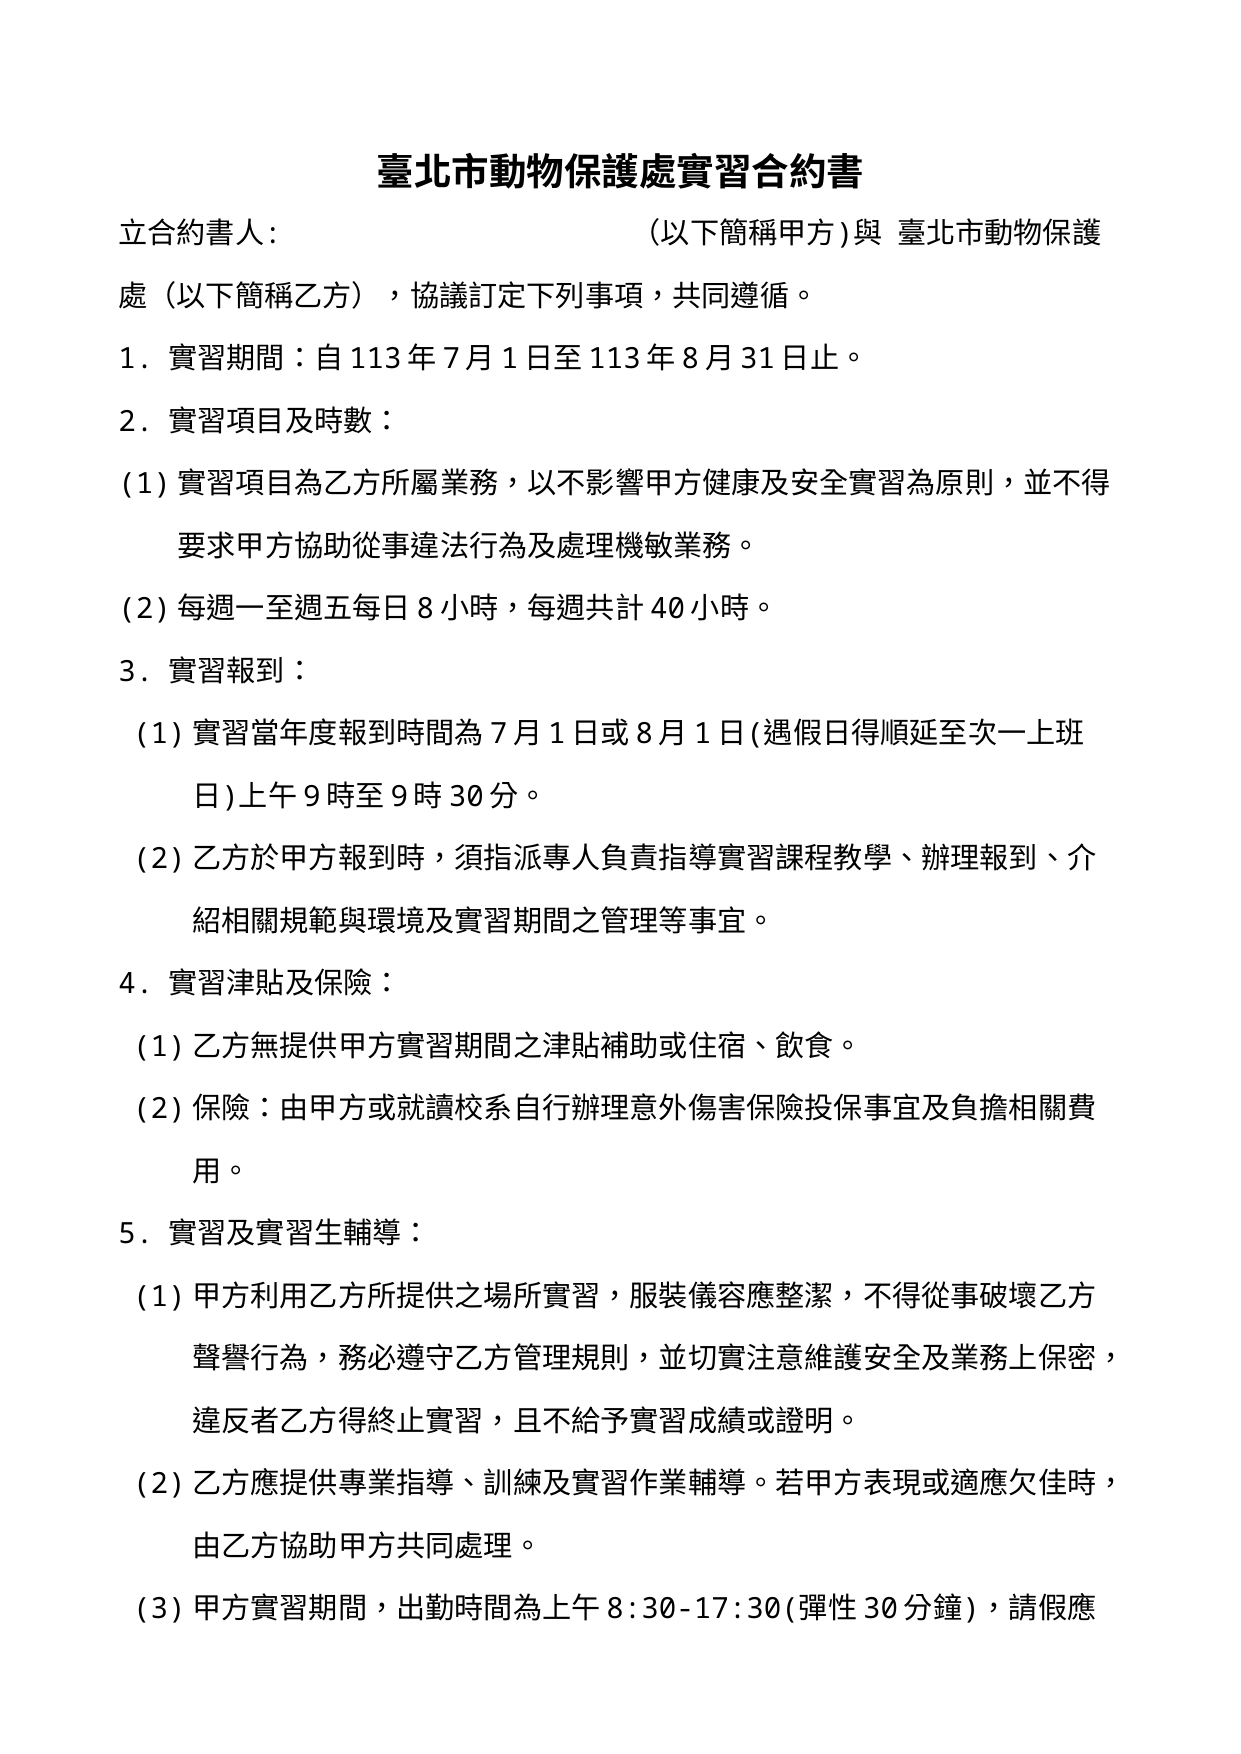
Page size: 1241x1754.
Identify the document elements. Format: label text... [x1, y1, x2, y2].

list 實習報到： [118, 627, 1122, 689]
list 保險：由甲方或就讀校系自行辦理意外傷害保險投保事宜及負擔相關費用。 [133, 1064, 1122, 1189]
list 實習期間：自113年7月1日至113年8月31日止。 [118, 314, 1122, 377]
list 乙方應提供專業指導、訓練及實習作業輔導。若甲方表現或適應欠佳時，由乙方協助甲方共同處理。 [133, 1439, 1122, 1564]
list 實習當年度報到時間為7月1日或8月1日(遇假日得順延至次一上班日)上午9時至9時30分。 [133, 689, 1122, 814]
list 每週一至週五每日8小時，每週共計40小時。 [118, 564, 1122, 627]
list 實習及實習生輔導： [118, 1189, 1122, 1252]
list 甲方利用乙方所提供之場所實習，服裝儀容應整潔，不得從事破壞乙方聲譽行為，務必遵守乙方管理規則，並切實注意維護安全及業務上保密，違反者乙方得終止實習，且不給予實習成績或證明。 [133, 1252, 1122, 1439]
list 甲方實習期間，出勤時間為上午8:30-17:30(彈性30分鐘)，請假應 [133, 1564, 1122, 1627]
text 立合約書人: （以下簡稱甲方)與 臺北市動物保護處（以下簡稱乙方），協議訂定下列事項，共同遵循。 [118, 189, 1122, 314]
list 乙方於甲方報到時，須指派專人負責指導實習課程教學、辦理報到、介紹相關規範與環境及實習期間之管理等事宜。 [133, 814, 1122, 939]
text 臺北市動物保護處實習合約書 [118, 127, 1122, 189]
list 實習項目及時數： [118, 377, 1122, 439]
list 實習津貼及保險： [118, 939, 1122, 1002]
list 乙方無提供甲方實習期間之津貼補助或住宿、飲食。 [133, 1002, 1122, 1064]
list 實習項目為乙方所屬業務，以不影響甲方健康及安全實習為原則，並不得要求甲方協助從事違法行為及處理機敏業務。 [118, 439, 1122, 564]
